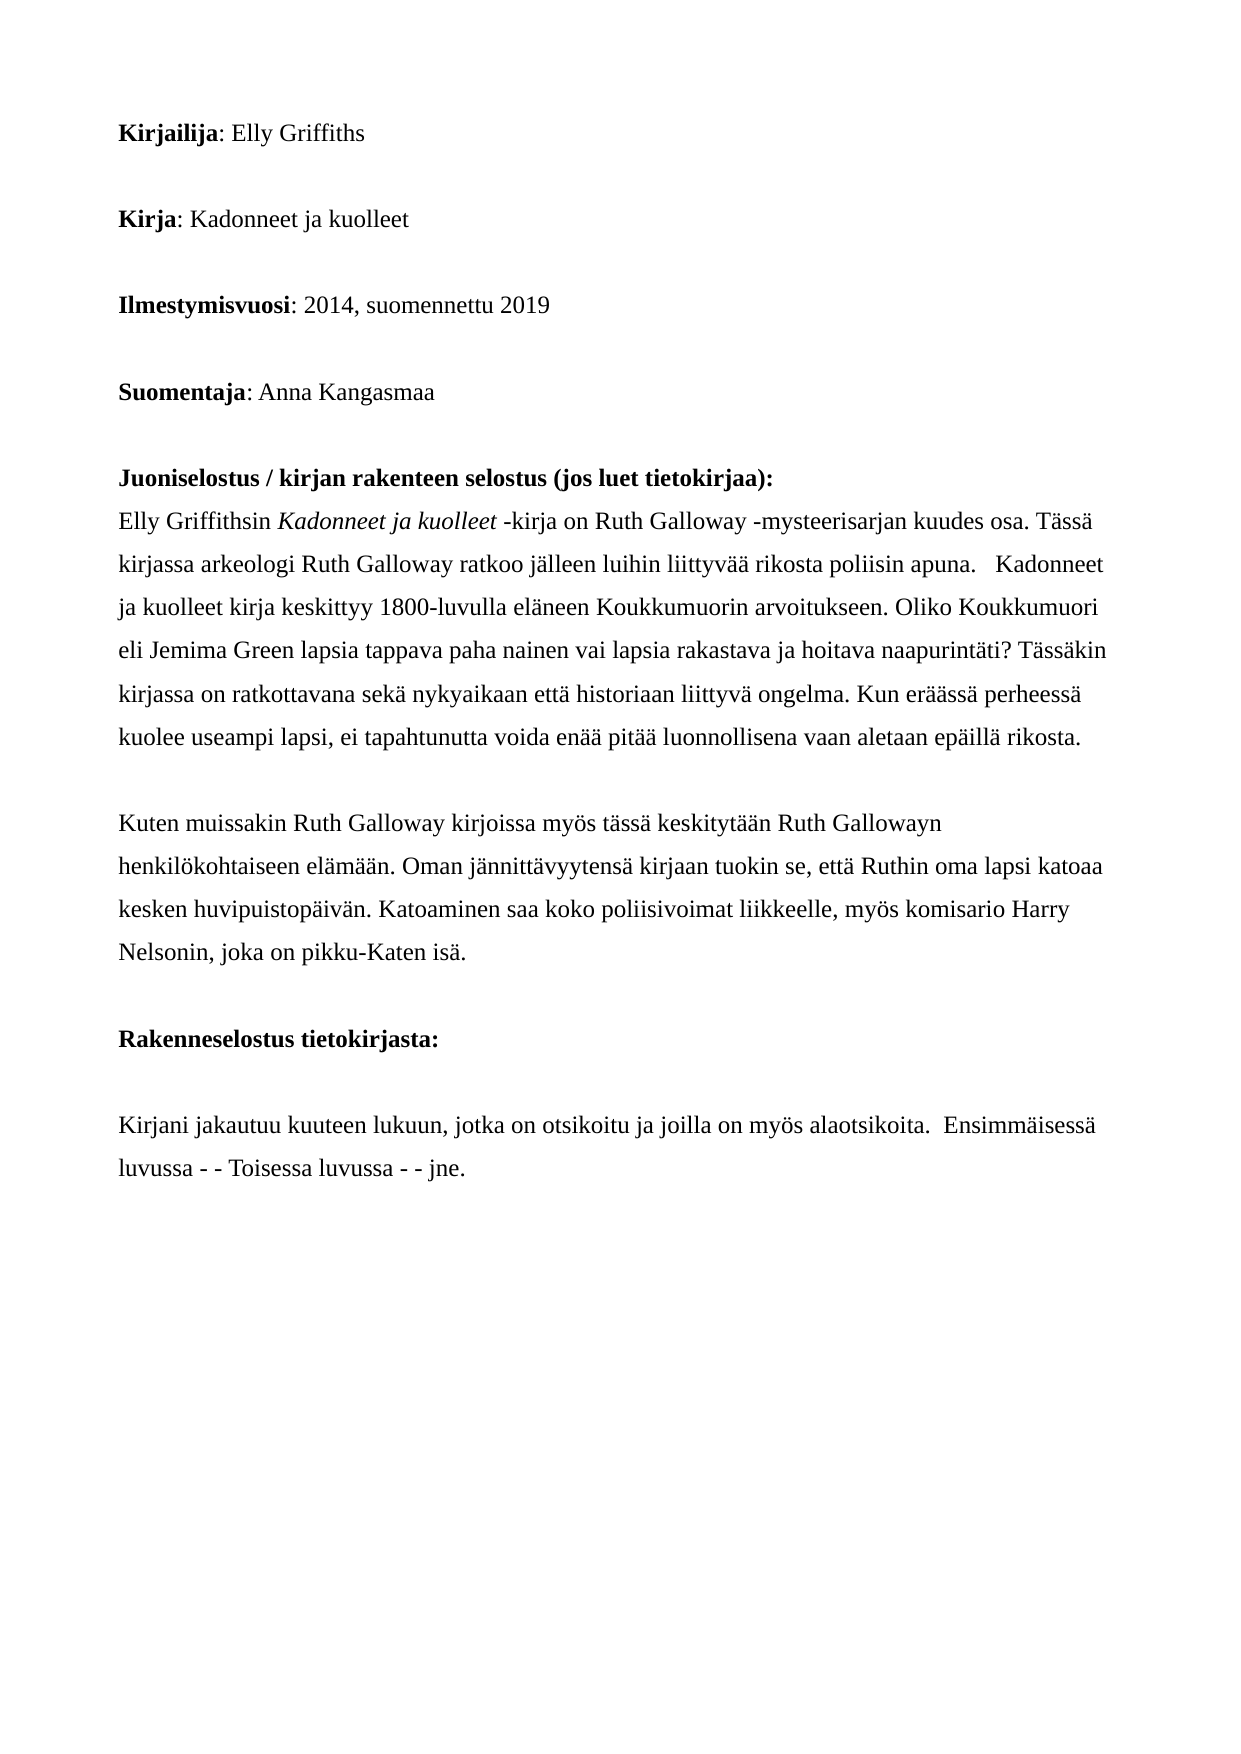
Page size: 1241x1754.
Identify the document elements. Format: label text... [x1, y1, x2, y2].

text Kirjailija: Elly Griffiths [118, 118, 1122, 147]
text Elly Griffithsin Kadonneet ja kuolleet -kirja on Ruth Galloway -mysteerisarjan kuudes osa. Tässä kirjassa arkeologi Ruth Galloway ratkoo jälleen luihin liittyvää rikosta poliisin apuna. Kadonneet ja kuolleet kirja keskittyy 1800-luvulla eläneen Koukkumuorin arvoitukseen. Oliko Koukkumuori eli Jemima Green lapsia tappava paha nainen vai lapsia rakastava ja hoitava naapurintäti? Tässäkin kirjassa on ratkottavana sekä nykyaikaan että historiaan liittyvä ongelma. Kun eräässä perheessä kuolee useampi lapsi, ei tapahtunutta voida enää pitää luonnollisena vaan aletaan epäillä rikosta. [118, 506, 1122, 751]
text Rakenneselostus tietokirjasta: [118, 1024, 1122, 1052]
text Juoniselostus / kirjan rakenteen selostus (jos luet tietokirjaa): [118, 463, 1122, 492]
text Suomentaja: Anna Kangasmaa [118, 377, 1122, 406]
text Kirja: Kadonneet ja kuolleet [118, 204, 1122, 233]
text Ilmestymisvuosi: 2014, suomennettu 2019 [118, 291, 1122, 319]
text Kirjani jakautuu kuuteen lukuun, jotka on otsikoitu ja joilla on myös alaotsikoita. Ensimmäisessä luvussa - - Toisessa luvussa - - jne. [118, 1110, 1122, 1182]
text Kuten muissakin Ruth Galloway kirjoissa myös tässä keskitytään Ruth Gallowayn henkilökohtaiseen elämään. Oman jännittävyytensä kirjaan tuokin se, että Ruthin oma lapsi katoaa kesken huvipuistopäivän. Katoaminen saa koko poliisivoimat liikkeelle, myös komisario Harry Nelsonin, joka on pikku-Katen isä. [118, 808, 1122, 966]
